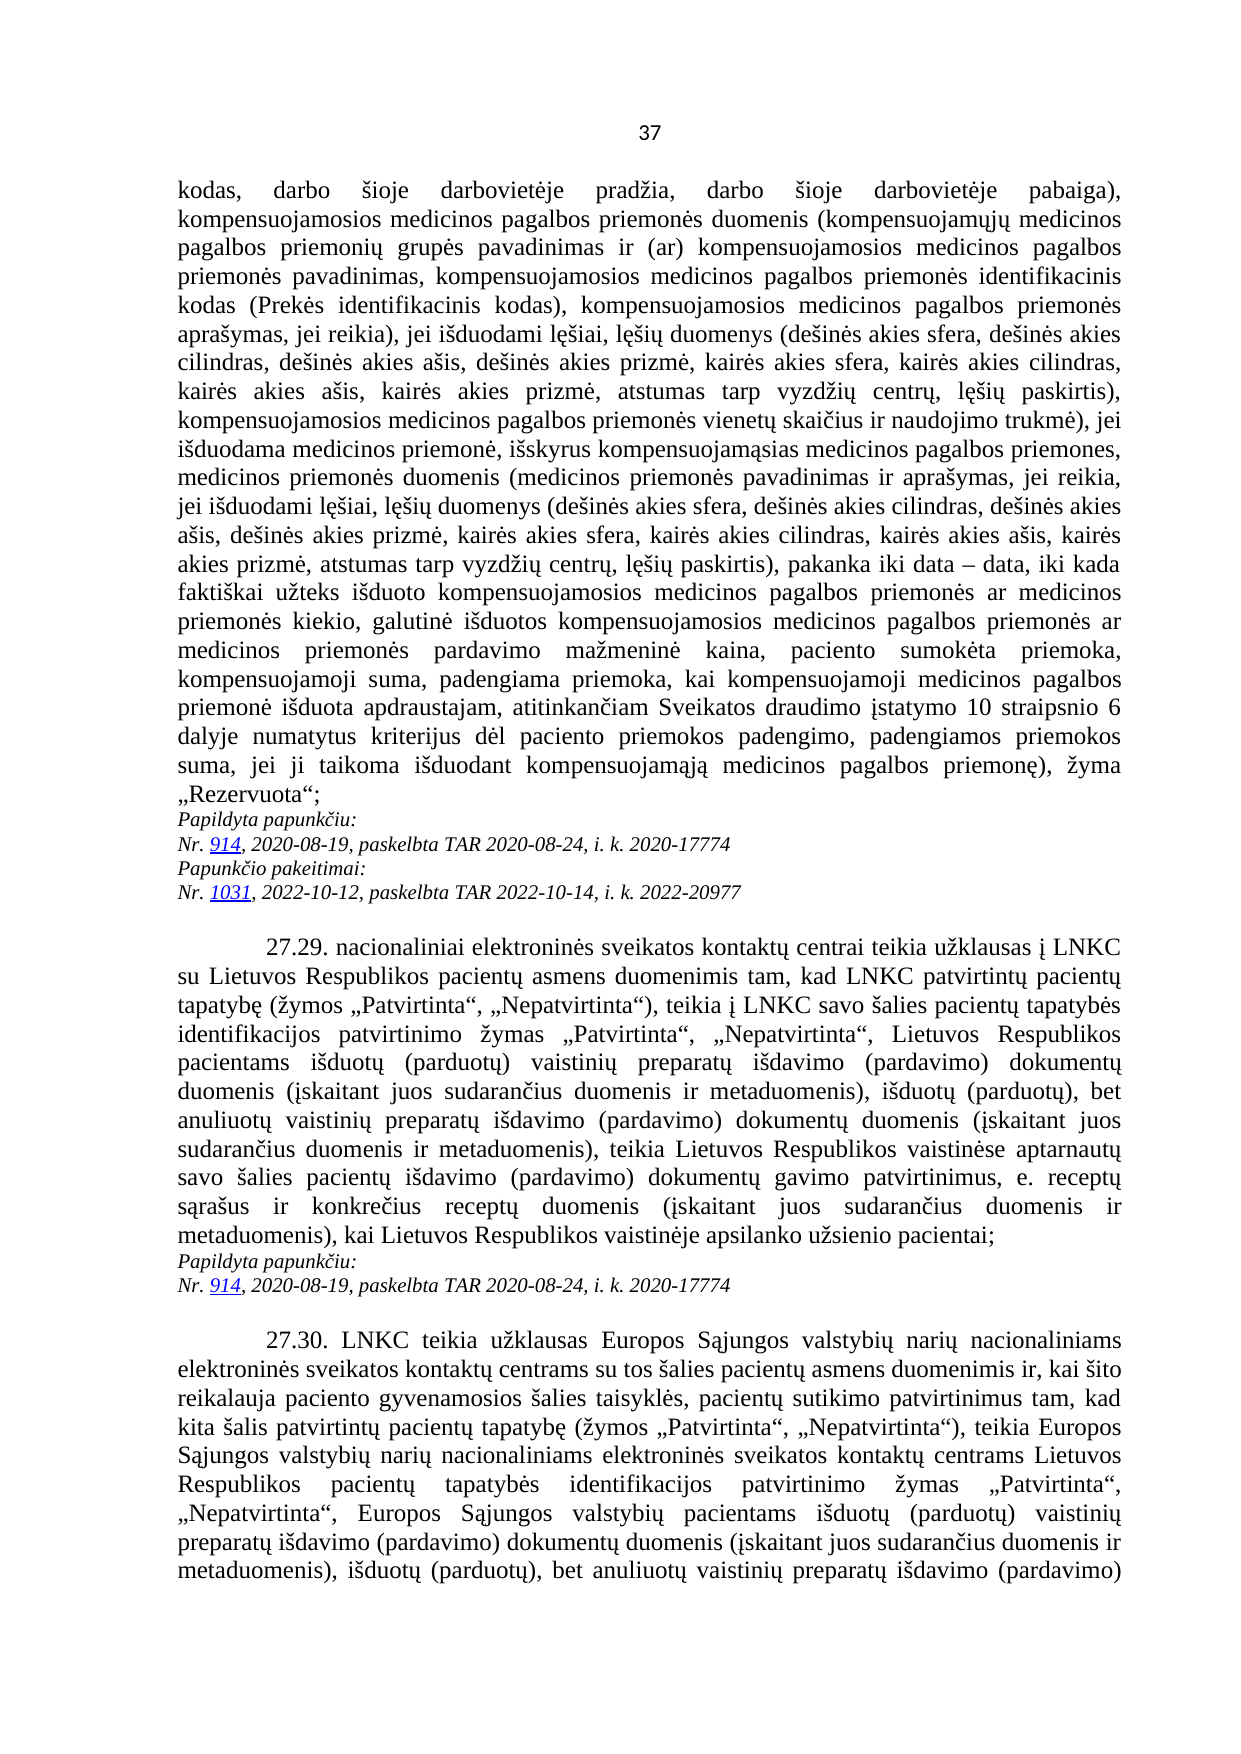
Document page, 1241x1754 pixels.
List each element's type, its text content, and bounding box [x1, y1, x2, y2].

text kodas, darbo šioje darbovietėje pradžia, darbo šioje darbovietėje pabaiga), kompensuojamosios medicinos pagalbos priemonės duomenis (kompensuojamųjų medicinos pagalbos priemonių grupės pavadinimas ir (ar) kompensuojamosios medicinos pagalbos priemonės pavadinimas, kompensuojamosios medicinos pagalbos priemonės identifikacinis kodas (Prekės identifikacinis kodas), kompensuojamosios medicinos pagalbos priemonės aprašymas, jei reikia), jei išduodami lęšiai, lęšių duomenys (dešinės akies sfera, dešinės akies cilindras, dešinės akies ašis, dešinės akies prizmė, kairės akies sfera, kairės akies cilindras, kairės akies ašis, kairės akies prizmė, atstumas tarp vyzdžių centrų, lęšių paskirtis), kompensuojamosios medicinos pagalbos priemonės vienetų skaičius ir naudojimo trukmė), jei išduodama medicinos priemonė, išskyrus kompensuojamąsias medicinos pagalbos priemones, medicinos priemonės duomenis (medicinos priemonės pavadinimas ir aprašymas, jei reikia, jei išduodami lęšiai, lęšių duomenys (dešinės akies sfera, dešinės akies cilindras, dešinės akies ašis, dešinės akies prizmė, kairės akies sfera, kairės akies cilindras, kairės akies ašis, kairės akies prizmė, atstumas tarp vyzdžių centrų, lęšių paskirtis), pakanka iki data – data, iki kada faktiškai užteks išduoto kompensuojamosios medicinos pagalbos priemonės ar medicinos priemonės kiekio, galutinė išduotos kompensuojamosios medicinos pagalbos priemonės ar medicinos priemonės pardavimo mažmeninė kaina, paciento sumokėta priemoka, kompensuojamoji suma, padengiama priemoka, kai kompensuojamoji medicinos pagalbos priemonė išduota apdraustajam, atitinkančiam Sveikatos draudimo įstatymo 10 straipsnio 6 dalyje numatytus kriterijus dėl paciento priemokos padengimo, padengiamos priemokos suma, jei ji taikoma išduodant kompensuojamąją medicinos pagalbos priemonę), žyma „Rezervuota“; [177, 175, 1122, 807]
text Nr. 914, 2020-08-19, paskelbta TAR 2020-08-24, i. k. 2020-17774 [177, 831, 1122, 856]
text 27.30. LNKC teikia užklausas Europos Sąjungos valstybių narių nacionaliniams elektroninės sveikatos kontaktų centrams su tos šalies pacientų asmens duomenimis ir, kai šito reikalauja paciento gyvenamosios šalies taisyklės, pacientų sutikimo patvirtinimus tam, kad kita šalis patvirtintų pacientų tapatybę (žymos „Patvirtinta“, „Nepatvirtinta“), teikia Europos Sąjungos valstybių narių nacionaliniams elektroninės sveikatos kontaktų centrams Lietuvos Respublikos pacientų tapatybės identifikacijos patvirtinimo žymas „Patvirtinta“, „Nepatvirtinta“, Europos Sąjungos valstybių pacientams išduotų (parduotų) vaistinių preparatų išdavimo (pardavimo) dokumentų duomenis (įskaitant juos sudarančius duomenis ir metaduomenis), išduotų (parduotų), bet anuliuotų vaistinių preparatų išdavimo (pardavimo) [177, 1326, 1122, 1584]
text Papildyta papunkčiu: [177, 1249, 1122, 1273]
text Nr. 914, 2020-08-19, paskelbta TAR 2020-08-24, i. k. 2020-17774 [177, 1273, 1122, 1297]
text Papunkčio pakeitimai: [177, 856, 1122, 879]
text Nr. 1031, 2022-10-12, paskelbta TAR 2022-10-14, i. k. 2022-20977 [177, 879, 1122, 904]
text Papildyta papunkčiu: [177, 807, 1122, 831]
text 27.29. nacionaliniai elektroninės sveikatos kontaktų centrai teikia užklausas į LNKC su Lietuvos Respublikos pacientų asmens duomenimis tam, kad LNKC patvirtintų pacientų tapatybę (žymos „Patvirtinta“, „Nepatvirtinta“), teikia į LNKC savo šalies pacientų tapatybės identifikacijos patvirtinimo žymas „Patvirtinta“, „Nepatvirtinta“, Lietuvos Respublikos pacientams išduotų (parduotų) vaistinių preparatų išdavimo (pardavimo) dokumentų duomenis (įskaitant juos sudarančius duomenis ir metaduomenis), išduotų (parduotų), bet anuliuotų vaistinių preparatų išdavimo (pardavimo) dokumentų duomenis (įskaitant juos sudarančius duomenis ir metaduomenis), teikia Lietuvos Respublikos vaistinėse aptarnautų savo šalies pacientų išdavimo (pardavimo) dokumentų gavimo patvirtinimus, e. receptų sąrašus ir konkrečius receptų duomenis (įskaitant juos sudarančius duomenis ir metaduomenis), kai Lietuvos Respublikos vaistinėje apsilanko užsienio pacientai; [177, 932, 1122, 1249]
